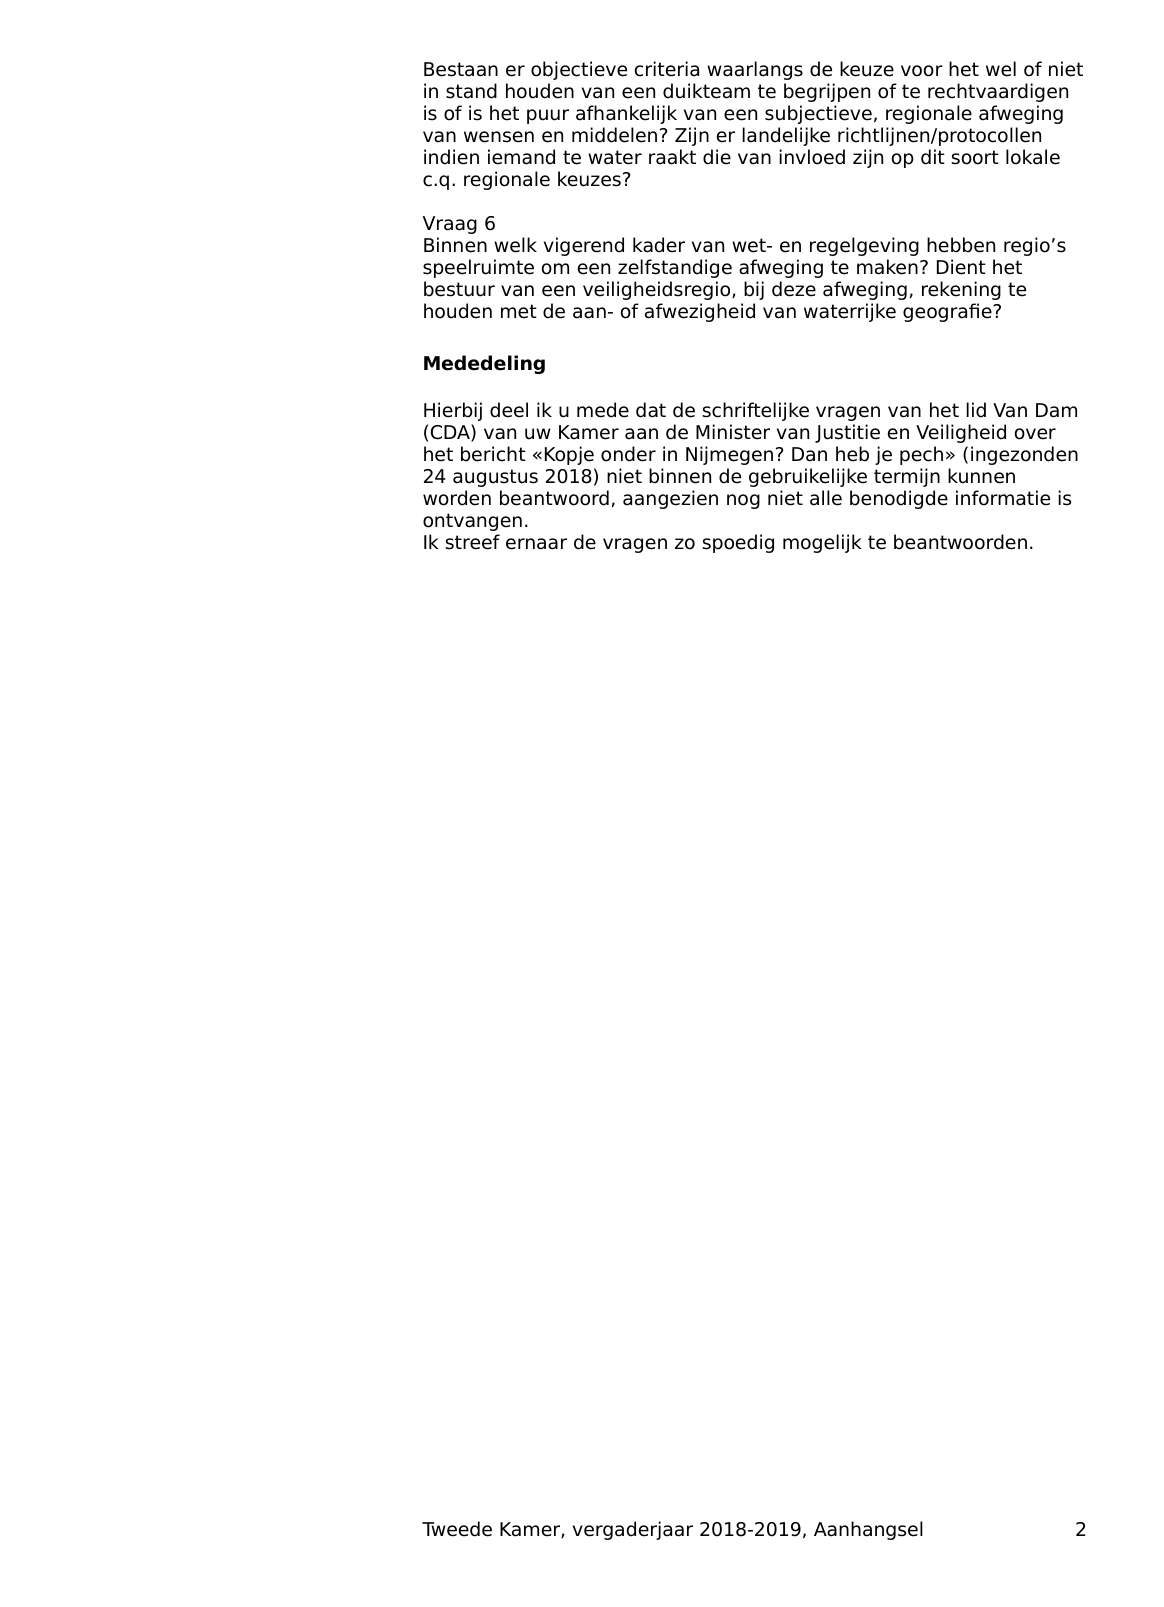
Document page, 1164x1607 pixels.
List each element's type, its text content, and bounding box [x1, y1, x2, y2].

text Ik streef ernaar de vragen zo spoedig mogelijk te beantwoorden. [422, 532, 1087, 554]
text Bestaan er objectieve criteria waarlangs de keuze voor het wel of niet in stand houden van een duikteam te begrijpen of te rechtvaardigen is of is het puur afhankelijk van een subjectieve, regionale afweging van wensen en middelen? Zijn er landelijke richtlijnen/protocollen indien iemand te water raakt die van invloed zijn op dit soort lokale c.q. regionale keuzes? [422, 59, 1087, 191]
subtitle Mededeling [422, 353, 1087, 375]
text Binnen welk vigerend kader van wet- en regelgeving hebben regio’s speelruimte om een zelfstandige afweging te maken? Dient het bestuur van een veiligheidsregio, bij deze afweging, rekening te houden met de aan- of afwezigheid van waterrijke geografie? [422, 235, 1087, 323]
text Hierbij deel ik u mede dat de schriftelijke vragen van het lid Van Dam (CDA) van uw Kamer aan de Minister van Justitie en Veiligheid over het bericht «Kopje onder in Nijmegen? Dan heb je pech» (ingezonden 24 augustus 2018) niet binnen de gebruikelijke termijn kunnen worden beantwoord, aangezien nog niet alle benodigde informatie is ontvangen. [422, 400, 1087, 532]
text Vraag 6 [422, 213, 1087, 235]
